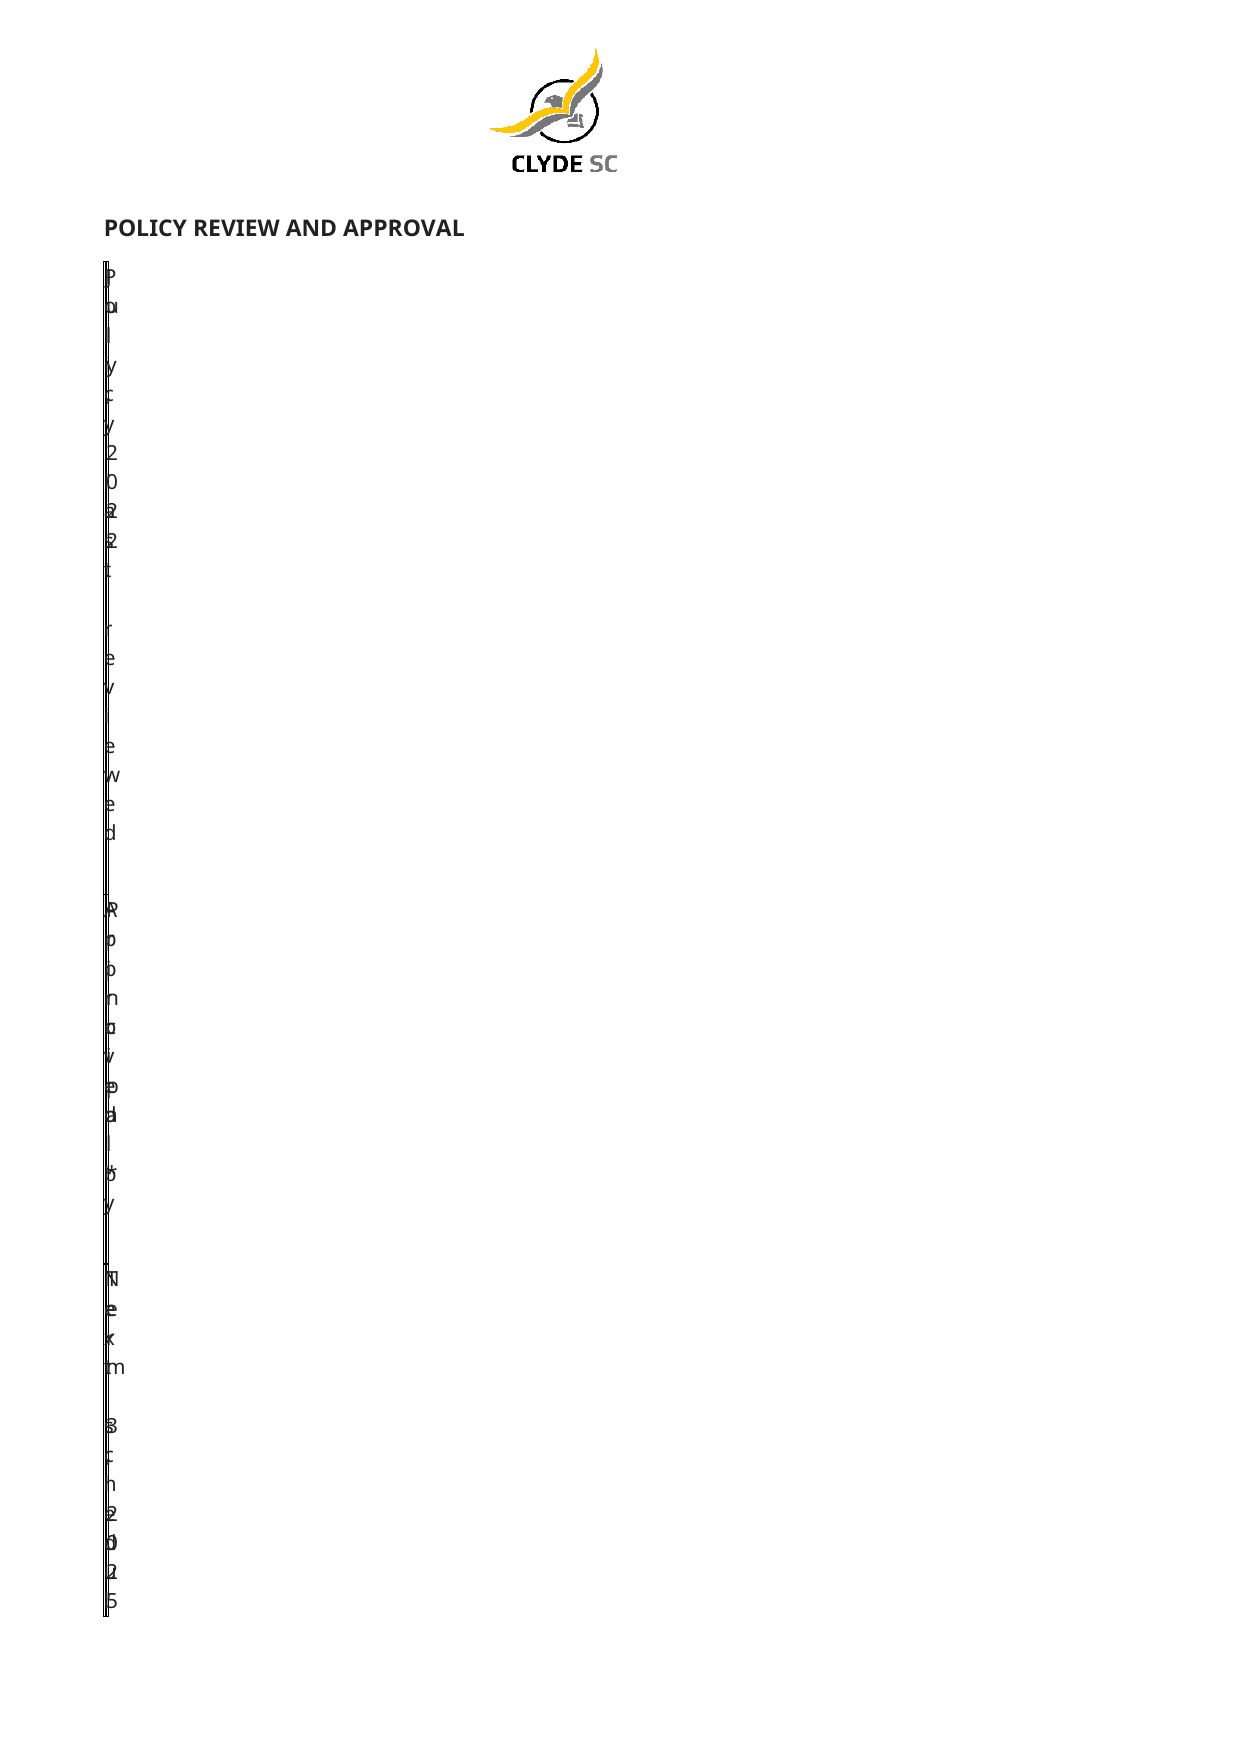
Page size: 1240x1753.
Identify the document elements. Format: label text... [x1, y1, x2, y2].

text POLICY REVIEW AND APPROVAL [103, 212, 1062, 243]
